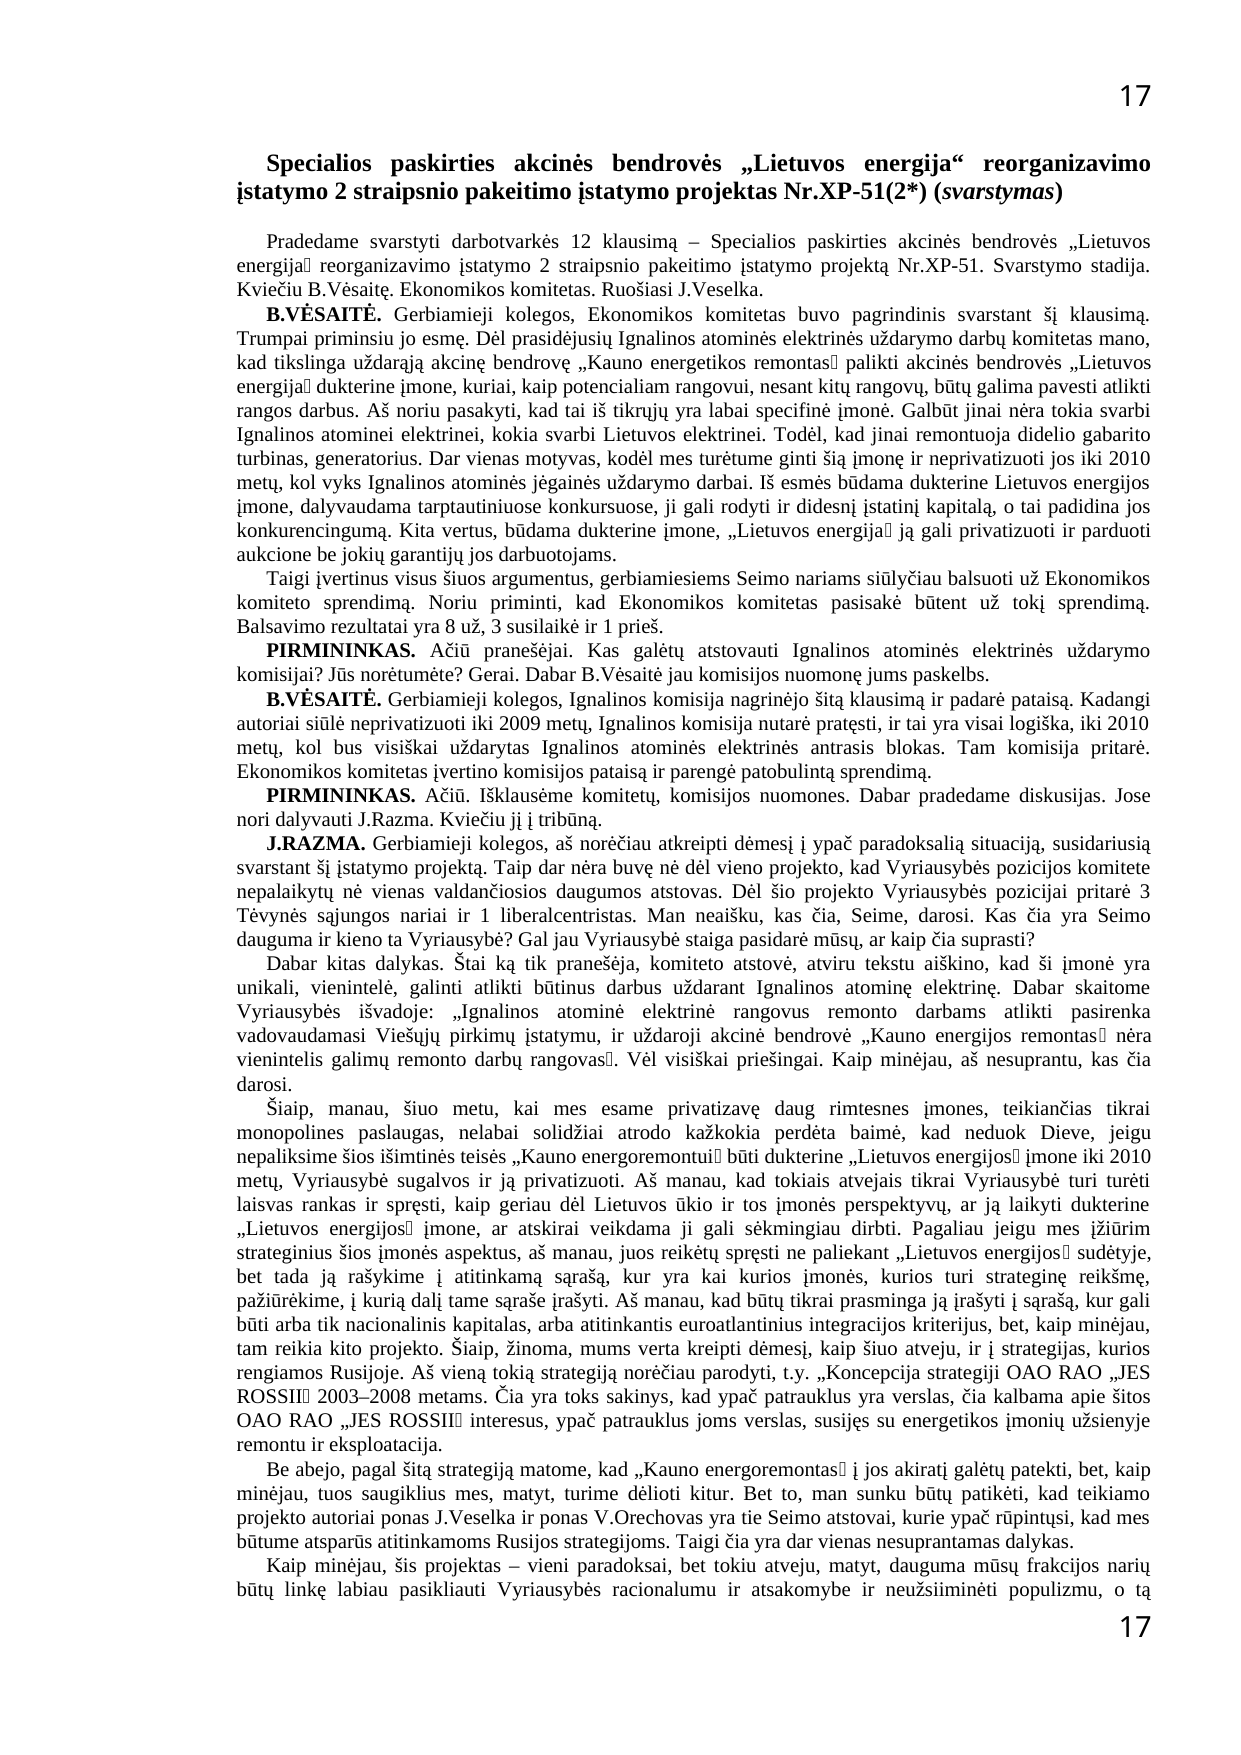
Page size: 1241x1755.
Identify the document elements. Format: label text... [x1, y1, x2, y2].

text Be abejo, pagal šitą strategiją matome, kad „Kauno energoremontas į jos akiratį galėtų patekti, bet, kaip minėjau, tuos saugiklius mes, matyt, turime dėlioti kitur. Bet to, man sunku būtų patikėti, kad teikiamo projekto autoriai ponas J.Veselka ir ponas V.Orechovas yra tie Seimo atstovai, kurie ypač rūpintųsi, kad mes būtume atsparūs atitinkamoms Rusijos strategijoms. Taigi čia yra dar vienas nesuprantamas dalykas. [236, 1456, 1152, 1553]
text B.VĖSAITĖ. Gerbiamieji kolegos, Ekonomikos komitetas buvo pagrindinis svarstant šį klausimą. Trumpai priminsiu jo esmę. Dėl prasidėjusių Ignalinos atominės elektrinės uždarymo darbų komitetas mano, kad tikslinga uždarąją akcinę bendrovę „Kauno energetikos remontas palikti akcinės bendrovės „Lietuvos energija dukterine įmone, kuriai, kaip potencialiam rangovui, nesant kitų rangovų, būtų galima pavesti atlikti rangos darbus. Aš noriu pasakyti, kad tai iš tikrųjų yra labai specifinė įmonė. Galbūt jinai nėra tokia svarbi Ignalinos atominei elektrinei, kokia svarbi Lietuvos elektrinei. Todėl, kad jinai remontuoja didelio gabarito turbinas, generatorius. Dar vienas motyvas, kodėl mes turėtume ginti šią įmonę ir neprivatizuoti jos iki 2010 metų, kol vyks Ignalinos atominės jėgainės uždarymo darbai. Iš esmės būdama dukterine Lietuvos energijos įmone, dalyvaudama tarptautiniuose konkursuose, ji gali rodyti ir didesnį įstatinį kapitalą, o tai padidina jos konkurencingumą. Kita vertus, būdama dukterine įmone, „Lietuvos energija ją gali privatizuoti ir parduoti aukcione be jokių garantijų jos darbuotojams. [236, 301, 1152, 566]
text PIRMININKAS. Ačiū pranešėjai. Kas galėtų atstovauti Ignalinos atominės elektrinės uždarymo komisijai? Jūs norėtumėte? Gerai. Dabar B.Vėsaitė jau komisijos nuomonę jums paskelbs. [236, 638, 1152, 686]
text Pradedame svarstyti darbotvarkės 12 klausimą – Specialios paskirties akcinės bendrovės „Lietuvos energija reorganizavimo įstatymo 2 straipsnio pakeitimo įstatymo projektą Nr.XP-51. Svarstymo stadija. Kviečiu B.Vėsaitę. Ekonomikos komitetas. Ruošiasi J.Veselka. [236, 229, 1152, 301]
text J.RAZMA. Gerbiamieji kolegos, aš norėčiau atkreipti dėmesį į ypač paradoksalią situaciją, susidariusią svarstant šį įstatymo projektą. Taip dar nėra buvę nė dėl vieno projekto, kad Vyriausybės pozicijos komitete nepalaikytų nė vienas valdančiosios daugumos atstovas. Dėl šio projekto Vyriausybės pozicijai pritarė 3 Tėvynės sąjungos nariai ir 1 liberalcentristas. Man neaišku, kas čia, Seime, darosi. Kas čia yra Seimo dauguma ir kieno ta Vyriausybė? Gal jau Vyriausybė staiga pasidarė mūsų, ar kaip čia suprasti? [236, 831, 1152, 951]
text Dabar kitas dalykas. Štai ką tik pranešėja, komiteto atstovė, atviru tekstu aiškino, kad ši įmonė yra unikali, vienintelė, galinti atlikti būtinus darbus uždarant Ignalinos atominę elektrinę. Dabar skaitome Vyriausybės išvadoje: „Ignalinos atominė elektrinė rangovus remonto darbams atlikti pasirenka vadovaudamasi Viešųjų pirkimų įstatymu, ir uždaroji akcinė bendrovė „Kauno energijos remontas nėra vienintelis galimų remonto darbų rangovas. Vėl visiškai priešingai. Kaip minėjau, aš nesuprantu, kas čia darosi. [236, 951, 1152, 1096]
text B.VĖSAITĖ. Gerbiamieji kolegos, Ignalinos komisija nagrinėjo šitą klausimą ir padarė pataisą. Kadangi autoriai siūlė neprivatizuoti iki 2009 metų, Ignalinos komisija nutarė pratęsti, ir tai yra visai logiška, iki 2010 metų, kol bus visiškai uždarytas Ignalinos atominės elektrinės antrasis blokas. Tam komisija pritarė. Ekonomikos komitetas įvertino komisijos pataisą ir parengė patobulintą sprendimą. [236, 686, 1152, 783]
text PIRMININKAS. Ačiū. Išklausėme komitetų, komisijos nuomones. Dabar pradedame diskusijas. Jose nori dalyvauti J.Razma. Kviečiu jį į tribūną. [236, 783, 1152, 831]
text Šiaip, manau, šiuo metu, kai mes esame privatizavę daug rimtesnes įmones, teikiančias tikrai monopolines paslaugas, nelabai solidžiai atrodo kažkokia perdėta baimė, kad neduok Dieve, jeigu nepaliksime šios išimtinės teisės „Kauno energoremontui būti dukterine „Lietuvos energijos įmone iki 2010 metų, Vyriausybė sugalvos ir ją privatizuoti. Aš manau, kad tokiais atvejais tikrai Vyriausybė turi turėti laisvas rankas ir spręsti, kaip geriau dėl Lietuvos ūkio ir tos įmonės perspektyvų, ar ją laikyti dukterine „Lietuvos energijos įmone, ar atskirai veikdama ji gali sėkmingiau dirbti. Pagaliau jeigu mes įžiūrim strateginius šios įmonės aspektus, aš manau, juos reikėtų spręsti ne paliekant „Lietuvos energijos sudėtyje, bet tada ją rašykime į atitinkamą sąrašą, kur yra kai kurios įmonės, kurios turi strateginę reikšmę, pažiūrėkime, į kurią dalį tame sąraše įrašyti. Aš manau, kad būtų tikrai prasminga ją įrašyti į sąrašą, kur gali būti arba tik nacionalinis kapitalas, arba atitinkantis euroatlantinius integracijos kriterijus, bet, kaip minėjau, tam reikia kito projekto. Šiaip, žinoma, mums verta kreipti dėmesį, kaip šiuo atveju, ir į strategijas, kurios rengiamos Rusijoje. Aš vieną tokią strategiją norėčiau parodyti, t.y. „Koncepcija strategiji OAO RAO „JES ROSSII 2003–2008 metams. Čia yra toks sakinys, kad ypač patrauklus yra verslas, čia kalbama apie šitos OAO RAO „JES ROSSII interesus, ypač patrauklus joms verslas, susijęs su energetikos įmonių užsienyje remontu ir eksploatacija. [236, 1096, 1152, 1456]
text Kaip minėjau, šis projektas – vieni paradoksai, bet tokiu atveju, matyt, dauguma mūsų frakcijos narių būtų linkę labiau pasikliauti Vyriausybės racionalumu ir atsakomybe ir neužsiiminėti populizmu, o tą [236, 1553, 1152, 1601]
text Taigi įvertinus visus šiuos argumentus, gerbiamiesiems Seimo nariams siūlyčiau balsuoti už Ekonomikos komiteto sprendimą. Noriu priminti, kad Ekonomikos komitetas pasisakė būtent už tokį sprendimą. Balsavimo rezultatai yra 8 už, 3 susilaikė ir 1 prieš. [236, 566, 1152, 638]
text Specialios paskirties akcinės bendrovės „Lietuvos energija“ reorganizavimo įstatymo 2 straipsnio pakeitimo įstatymo projektas Nr.XP-51(2*) (svarstymas) [236, 148, 1152, 205]
